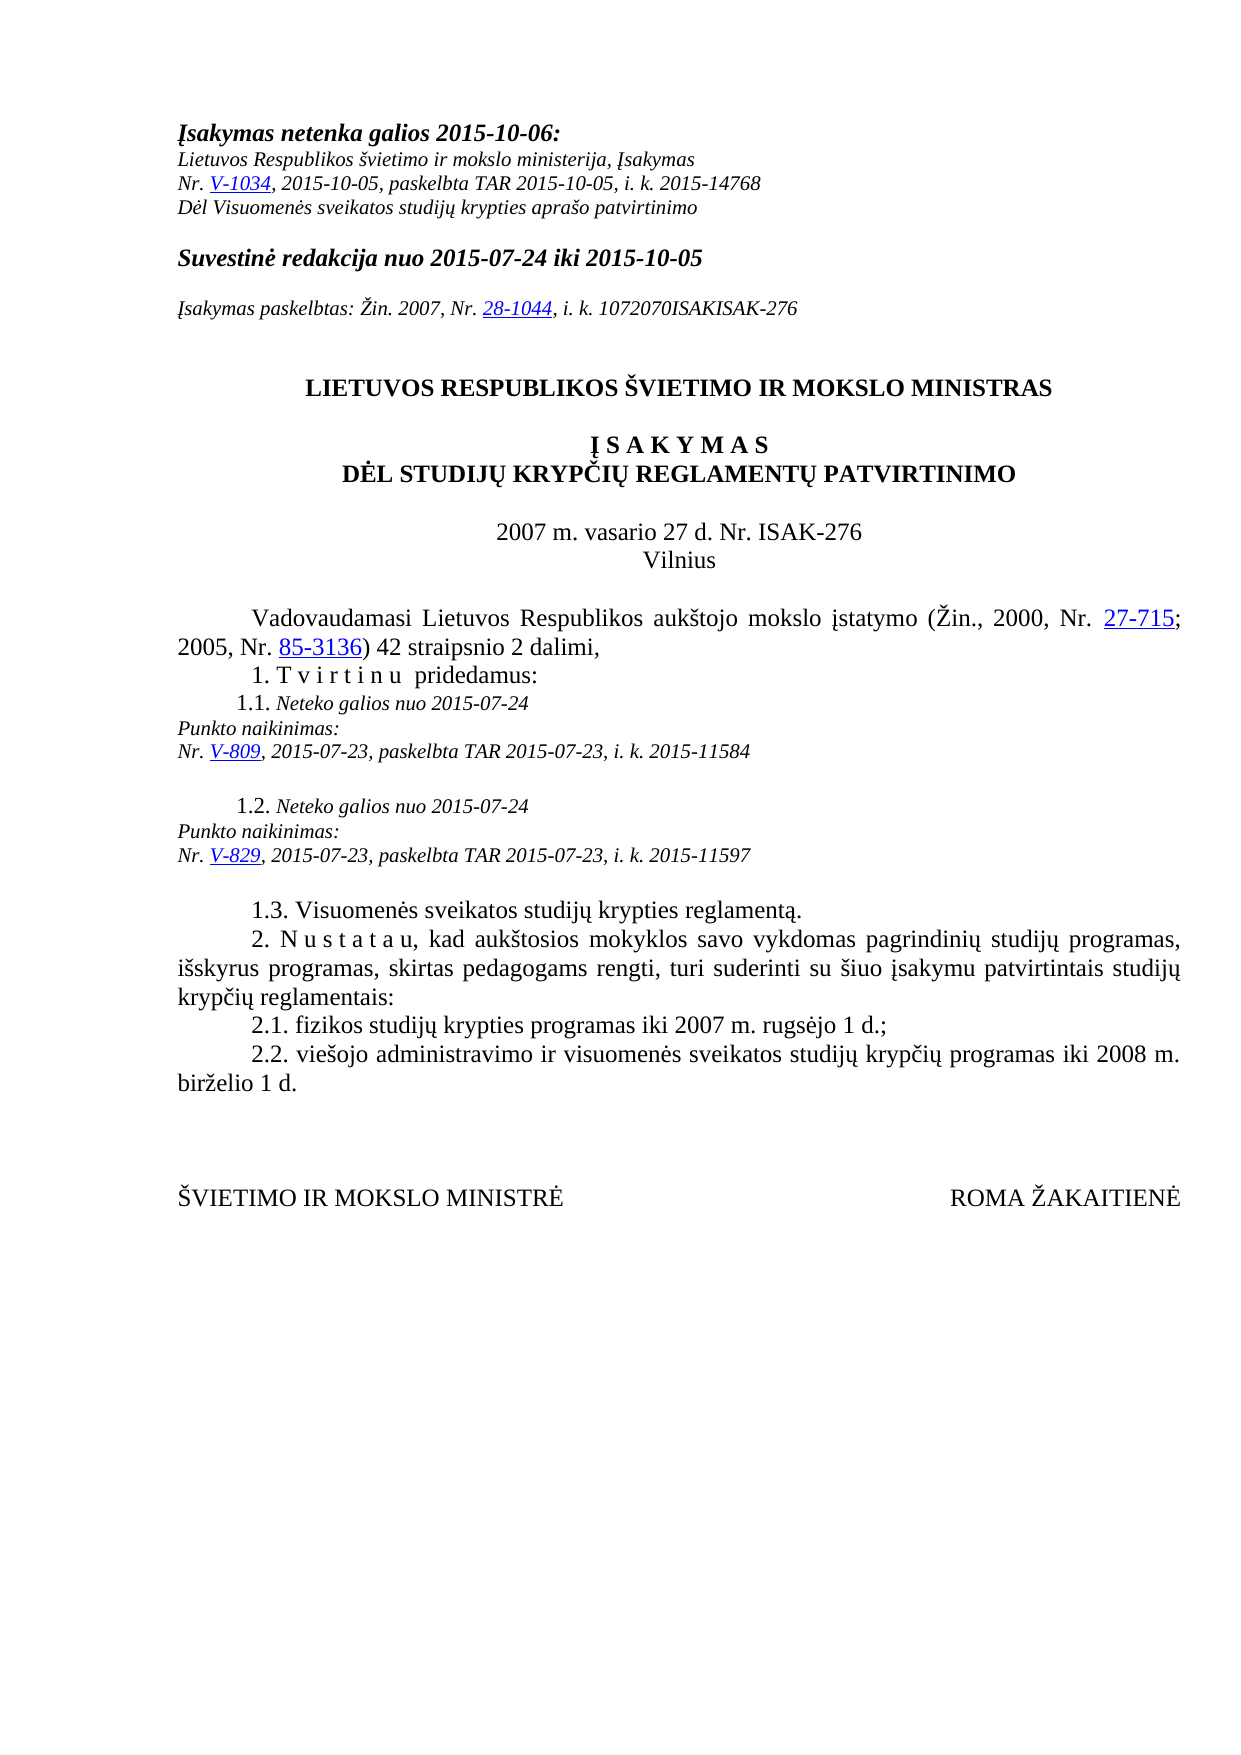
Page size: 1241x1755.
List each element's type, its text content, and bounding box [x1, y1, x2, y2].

text 2.1. fizikos studijų krypties programas iki 2007 m. rugsėjo 1 d.; [177, 1011, 1181, 1039]
text 1.3. Visuomenės sveikatos studijų krypties reglamentą. [177, 896, 1181, 924]
text 1.1. Neteko galios nuo 2015-07-24 [177, 689, 1181, 715]
text Punkto naikinimas: [177, 715, 1181, 739]
text Vadovaudamasi Lietuvos Respublikos aukštojo mokslo įstatymo (Žin., 2000, Nr. 27-715; 2005, Nr. 85-3136) 42 straipsnio 2 dalimi, [177, 603, 1181, 660]
text 1.2. Neteko galios nuo 2015-07-24 [177, 792, 1181, 819]
text 1. Tvirtinu pridedamus: [177, 660, 1181, 689]
text Punkto naikinimas: [177, 819, 1181, 843]
text LIETUVOS RESPUBLIKOS ŠVIETIMO IR MOKSLO MINISTRAS [177, 373, 1181, 402]
text Dėl Visuomenės sveikatos studijų krypties aprašo patvirtinimo [177, 195, 1181, 219]
text ŠVIETIMO IR MOKSLO MINISTRĖ ROMA ŽAKAITIENĖ [177, 1183, 1181, 1212]
text Nr. V-809, 2015-07-23, paskelbta TAR 2015-07-23, i. k. 2015-11584 [177, 739, 1181, 763]
text Nr. V-829, 2015-07-23, paskelbta TAR 2015-07-23, i. k. 2015-11597 [177, 843, 1181, 867]
text Lietuvos Respublikos švietimo ir mokslo ministerija, Įsakymas [177, 147, 1181, 171]
text Į S A K Y M A S [177, 430, 1181, 459]
text DĖL STUDIJŲ KRYPČIŲ REGLAMENTŲ PATVIRTINIMO [177, 459, 1181, 488]
text Įsakymas netenka galios 2015-10-06: [177, 118, 1181, 147]
text 2. Nustatau, kad aukštosios mokyklos savo vykdomas pagrindinių studijų programas, išskyrus programas, skirtas pedagogams rengti, turi suderinti su šiuo įsakymu patvirtintais studijų krypčių reglamentais: [177, 924, 1181, 1011]
text Įsakymas paskelbtas: Žin. 2007, Nr. 28-1044, i. k. 1072070ISAKISAK-276 [177, 296, 1181, 320]
text 2007 m. vasario 27 d. Nr. ISAK-276 [177, 517, 1181, 545]
text Suvestinė redakcija nuo 2015-07-24 iki 2015-10-05 [177, 243, 1181, 272]
text 2.2. viešojo administravimo ir visuomenės sveikatos studijų krypčių programas iki 2008 m. birželio 1 d. [177, 1039, 1181, 1097]
text Vilnius [177, 545, 1181, 574]
text Nr. V-1034, 2015-10-05, paskelbta TAR 2015-10-05, i. k. 2015-14768 [177, 171, 1181, 195]
